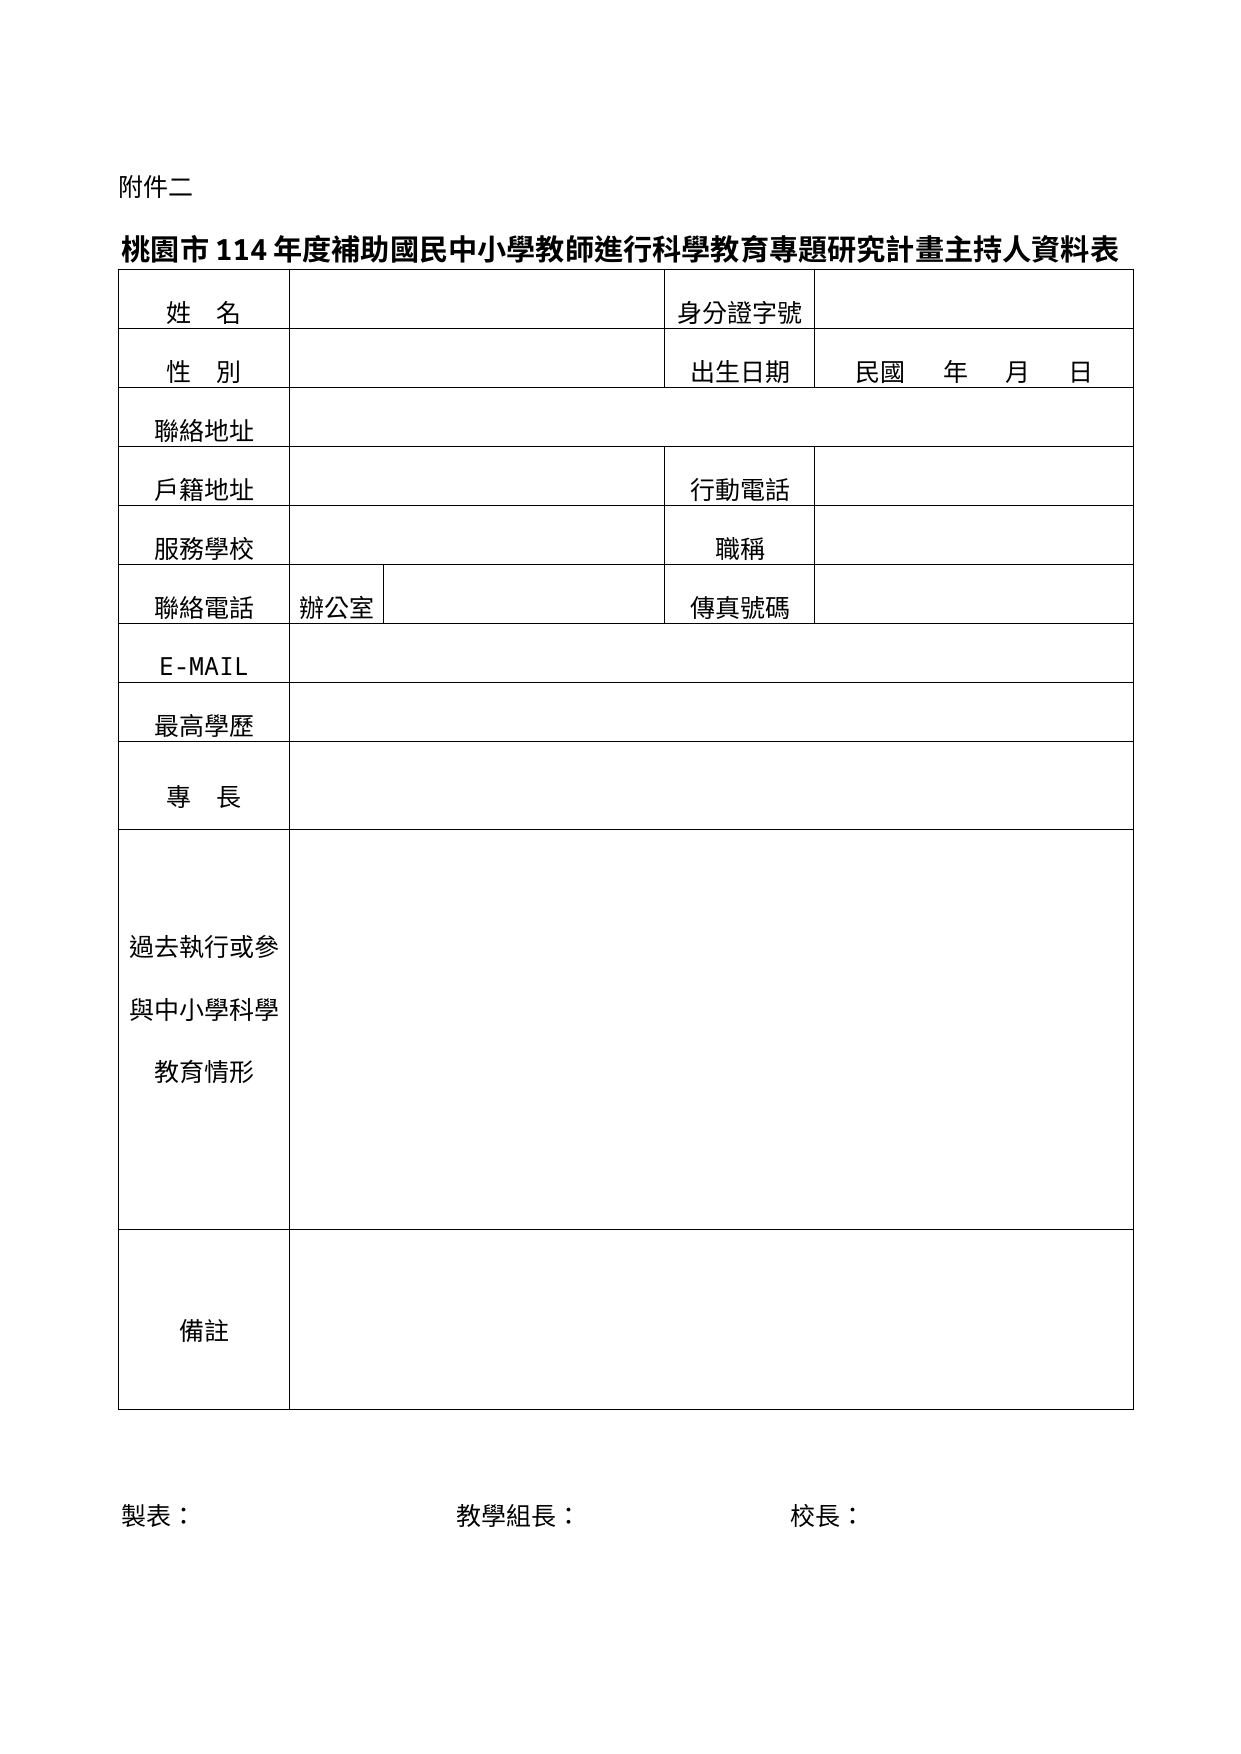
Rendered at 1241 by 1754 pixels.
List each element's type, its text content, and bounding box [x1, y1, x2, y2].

table_cell 服務學校 [119, 506, 289, 564]
table_cell [290, 506, 664, 564]
table_cell [290, 624, 1133, 682]
table_cell [815, 565, 1133, 623]
table_cell [815, 447, 1133, 505]
table_cell E-MAIL [119, 624, 289, 682]
table_cell 戶籍地址 [119, 447, 289, 505]
table_cell [290, 388, 1133, 446]
table_header 姓 名 [119, 270, 289, 327]
table_header 教學組長： [453, 1473, 787, 1535]
table_cell 辦公室 [290, 565, 383, 623]
table_header 校長： [788, 1473, 1122, 1535]
table_cell [290, 1230, 1133, 1409]
table_cell [290, 742, 1133, 829]
table_header 身分證字號 [665, 270, 814, 327]
table_cell 備註 [119, 1230, 289, 1409]
table_header 製表： [118, 1473, 453, 1535]
table_cell 傳真號碼 [665, 565, 814, 623]
table_cell 出生日期 [665, 329, 814, 387]
table_cell [290, 683, 1133, 741]
table_header [290, 270, 664, 327]
table_cell 聯絡地址 [119, 388, 289, 446]
table_cell [384, 565, 664, 623]
table_cell [290, 447, 664, 505]
table_cell [290, 329, 664, 387]
table_cell 民國 年 月 日 [815, 329, 1133, 387]
table_cell 專 長 [119, 742, 289, 829]
table_cell 行動電話 [665, 447, 814, 505]
text 附件二 [118, 143, 1122, 206]
table_cell [815, 506, 1133, 564]
table_cell 性 別 [119, 329, 289, 387]
table_header [815, 270, 1133, 327]
table_cell 聯絡電話 [119, 565, 289, 623]
text 桃園市114年度補助國民中小學教師進行科學教育專題研究計畫主持人資料表 [118, 206, 1122, 268]
table_cell 最高學歷 [119, 683, 289, 741]
table_cell 過去執行或參與中小學科學教育情形 [119, 830, 289, 1229]
table_cell 職稱 [665, 506, 814, 564]
table_cell [290, 830, 1133, 1229]
